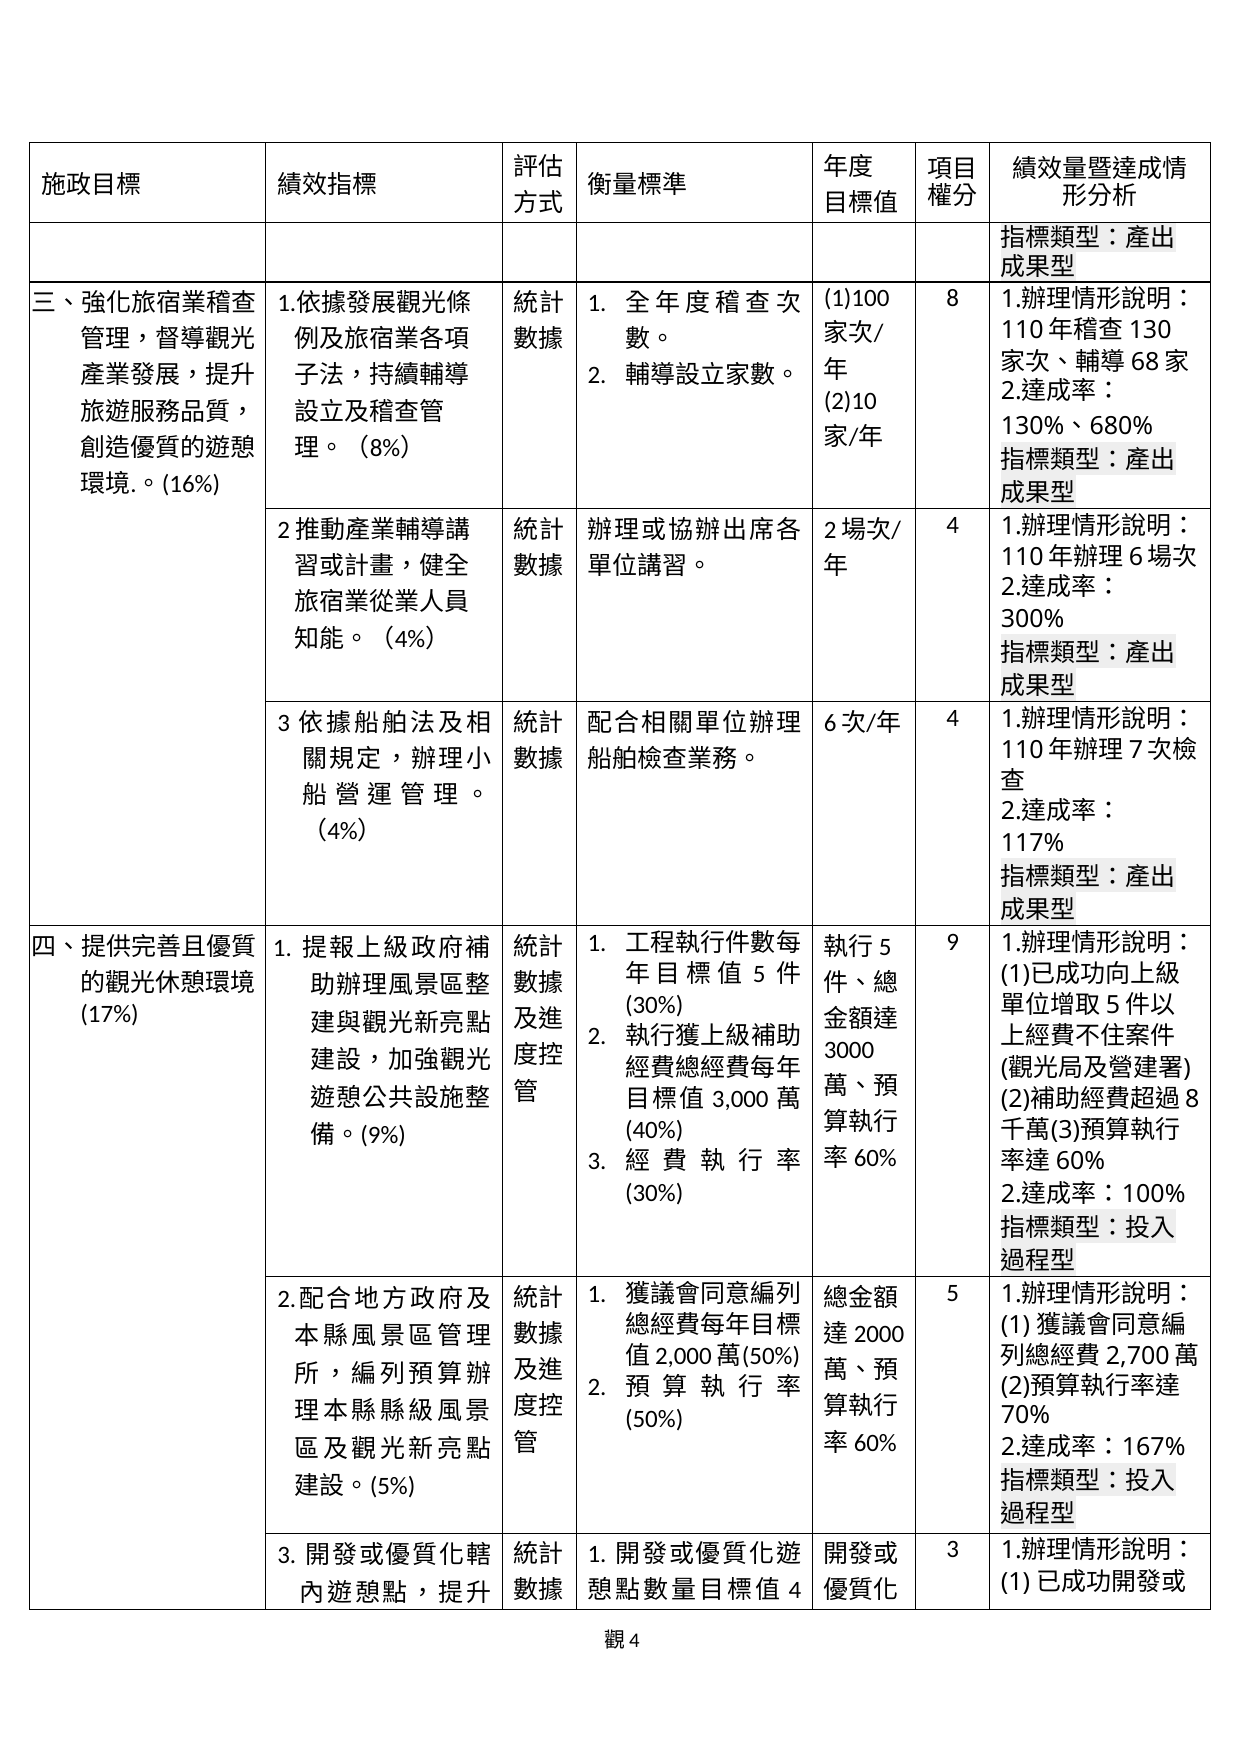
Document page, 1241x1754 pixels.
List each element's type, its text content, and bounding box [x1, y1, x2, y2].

table_cell [503, 223, 576, 281]
table_header 施政目標 [30, 143, 265, 222]
table_cell 統計數據 [503, 1534, 576, 1609]
table_header 項目權分 [916, 143, 989, 222]
table_header 績效指標 [266, 143, 502, 222]
table_cell 2推動產業輔導講習或計畫，健全旅宿業從業人員知能。（4%） [266, 509, 502, 701]
table_cell 1.辦理情形說明：(1) 已成功開發或 [990, 1534, 1210, 1609]
table_cell 2.配合地方政府及本縣風景區管理所，編列預算辦理本縣縣級風景區及觀光新亮點建設。(5%) [266, 1277, 502, 1533]
table_cell 開發或優質化 [813, 1534, 915, 1609]
table_cell (1)100家次/年 (2)10家/年 [813, 283, 915, 508]
table_cell 1.辦理情形說明：110年辦理6場次 2.達成率： 300% 指標類型：產出成果型 [990, 509, 1210, 701]
table_cell 8 [916, 283, 989, 508]
table_cell 總金額達2000萬、預算執行率60% [813, 1277, 915, 1533]
table_cell 1.辦理情形說明：(1)已成功向上級單位增取5件以上經費不住案件(觀光局及營建署)(2)補助經費超過8千萬(3)預算執行率達60% 2.達成率：100% 指標類型：投入過程型 [990, 926, 1210, 1276]
table_cell 全年度稽查次數。 輔導設立家數。 [577, 283, 812, 508]
table_cell 統計數據及進度控管 [503, 1277, 576, 1533]
table_cell 辦理或協辦出席各單位講習。 [577, 509, 812, 701]
table_cell 4 [916, 702, 989, 925]
table_cell 1.辦理情形說明：110年辦理7次檢查 2.達成率： 117% 指標類型：產出成果型 [990, 702, 1210, 925]
table_cell 3 [916, 1534, 989, 1609]
table_header 年度 目標值 [813, 143, 915, 222]
table_cell 9 [916, 926, 989, 1276]
table_cell [813, 223, 915, 281]
table_cell 指標類型：產出成果型 [990, 223, 1210, 281]
table_cell 三、強化旅宿業稽查管理，督導觀光產業發展，提升旅遊服務品質，創造優質的遊憩環境.。(16%) [30, 283, 265, 925]
table_cell [266, 223, 502, 281]
table_cell [577, 223, 812, 281]
table_cell [916, 223, 989, 281]
table_cell 1.辦理情形說明：(1) 獲議會同意編列總經費2,700萬 (2)預算執行率達70% 2.達成率：167% 指標類型：投入過程型 [990, 1277, 1210, 1533]
table_cell 統計數據 [503, 283, 576, 508]
table_cell 5 [916, 1277, 989, 1533]
table_cell 統計數據及進度控管 [503, 926, 576, 1276]
table_cell 3. 開發或優質化轄內遊憩點，提升 [266, 1534, 502, 1609]
table_cell 1. 提報上級政府補助辦理風景區整建與觀光新亮點建設，加強觀光遊憩公共設施整備。(9%) [266, 926, 502, 1276]
table_cell 4 [916, 509, 989, 701]
table_cell 2場次/年 [813, 509, 915, 701]
table_header 績效量暨達成情形分析 [990, 143, 1210, 222]
table_cell 四、提供完善且優質的觀光休憩環境(17%) [30, 926, 265, 1609]
table_cell 統計數據 [503, 702, 576, 925]
table_cell 獲議會同意編列總經費每年目標值2,000萬(50%) 預算執行率(50%) [577, 1277, 812, 1533]
table_cell 3依據船舶法及相關規定，辦理小船營運管理。（4%） [266, 702, 502, 925]
table_cell 1.依據發展觀光條例及旅宿業各項子法，持續輔導設立及稽查管理。（8%） [266, 283, 502, 508]
table_cell 1. 開發或優質化遊憩點數量目標值4 [577, 1534, 812, 1609]
table_cell 6次/年 [813, 702, 915, 925]
table_cell 執行5件、總金額達3000萬、預算執行率60% [813, 926, 915, 1276]
table_cell 工程執行件數每年目標值5件(30%) 執行獲上級補助經費總經費每年目標值3,000萬(40%) 經費執行率 (30%) [577, 926, 812, 1276]
table_cell 統計數據 [503, 509, 576, 701]
table_cell 1.辦理情形說明：110年稽查130家次、輔導68家 2.達成率： 130%、680% 指標類型：產出成果型 [990, 283, 1210, 508]
table_header 衡量標準 [577, 143, 812, 222]
table_cell 配合相關單位辦理船舶檢查業務。 [577, 702, 812, 925]
table_header 評估方式 [503, 143, 576, 222]
